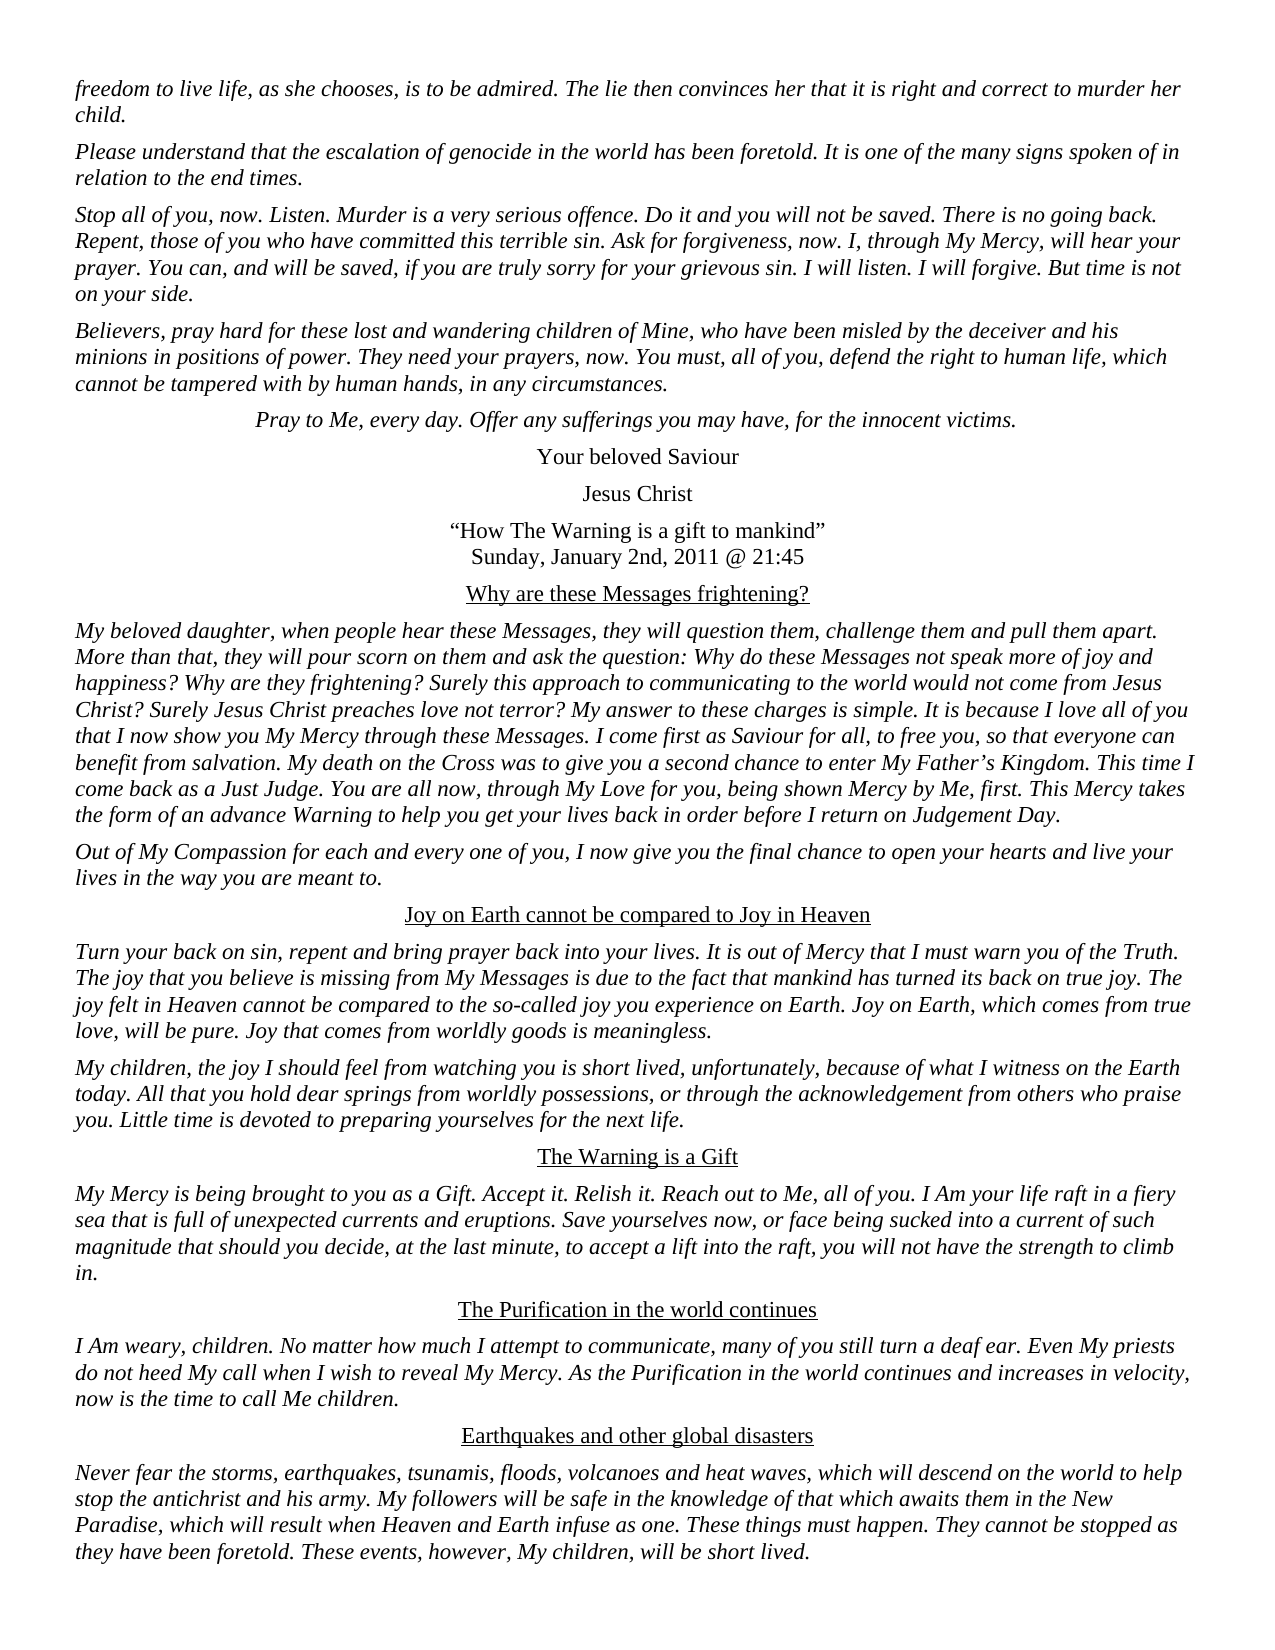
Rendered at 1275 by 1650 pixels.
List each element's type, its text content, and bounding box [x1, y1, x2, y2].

text Please understand that the escalation of genocide in the world has been foretold. It is one of the many signs spoken of in relation to the end times. [75, 138, 1200, 191]
text Pray to Me, every day. Offer any sufferings you may have, for the innocent victims. [75, 407, 1200, 433]
text freedom to live life, as she chooses, is to be admired. The lie then convinces her that it is right and correct to murder her child. [75, 75, 1200, 128]
text Your beloved Saviour [75, 443, 1200, 470]
text My beloved daughter, when people hear these Messages, they will question them, challenge them and pull them apart. More than that, they will pour scorn on them and ask the question: Why do these Messages not speak more of joy and happiness? Why are they frightening? Surely this approach to communicating to the world would not come from Jesus Christ? Surely Jesus Christ preaches love not terror? My answer to these charges is simple. It is because I love all of you that I now show you My Mercy through these Messages. I come first as Saviour for all, to free you, so that everyone can benefit from salvation. My death on the Cross was to give you a second chance to enter My Father’s Kingdom. This time I come back as a Just Judge. You are all now, through My Love for you, being shown Mercy by Me, first. This Mercy takes the form of an advance Warning to help you get your lives back in order before I return on Judgement Day. [75, 617, 1200, 828]
text Stop all of you, now. Listen. Murder is a very serious offence. Do it and you will not be saved. There is no going back. Repent, those of you who have committed this terrible sin. Ask for forgiveness, now. I, through My Mercy, will hear your prayer. You can, and will be saved, if you are truly sorry for your grievous sin. I will listen. I will forgive. But time is not on your side. [75, 201, 1200, 307]
text The Warning is a Gift [75, 1143, 1200, 1169]
text Turn your back on sin, repent and bring prayer back into your lives. It is out of Mercy that I must warn you of the Truth. The joy that you believe is missing from My Messages is due to the fact that mankind has turned its back on true joy. The joy felt in Heaven cannot be compared to the so-called joy you experience on Earth. Joy on Earth, which comes from true love, will be pure. Joy that comes from worldly goods is meaningless. [75, 938, 1200, 1043]
text Why are these Messages frightening? [75, 580, 1200, 606]
text My Mercy is being brought to you as a Gift. Accept it. Relish it. Reach out to Me, all of you. I Am your life raft in a fiery sea that is full of unexpected currents and eruptions. Save yourselves now, or face being sucked into a current of such magnitude that should you decide, at the last minute, to accept a lift into the raft, you will not have the strength to climb in. [75, 1180, 1200, 1285]
text “How The Warning is a gift to mankind” Sunday, January 2nd, 2011 @ 21:45 [75, 517, 1200, 569]
text I Am weary, children. No matter how much I attempt to communicate, many of you still turn a deaf ear. Even My priests do not heed My call when I wish to reveal My Mercy. As the Purification in the world continues and increases in velocity, now is the time to call Me children. [75, 1333, 1200, 1412]
text My children, the joy I should feel from watching you is short lived, unfortunately, because of what I witness on the Earth today. All that you hold dear springs from worldly possessions, or through the acknowledgement from others who praise you. Little time is devoted to preparing yourselves for the next life. [75, 1054, 1200, 1133]
text Jesus Christ [75, 480, 1200, 506]
text Earthquakes and other global disasters [75, 1422, 1200, 1448]
text Never fear the storms, earthquakes, tsunamis, floods, volcanoes and heat waves, which will descend on the world to help stop the antichrist and his army. My followers will be safe in the knowledge of that which awaits them in the New Paradise, which will result when Heaven and Earth infuse as one. These things must happen. They cannot be stopped as they have been foretold. These events, however, My children, will be short lived. [75, 1459, 1200, 1564]
text The Purification in the world continues [75, 1296, 1200, 1322]
text Out of My Compassion for each and every one of you, I now give you the final chance to open your hearts and live your lives in the way you are meant to. [75, 838, 1200, 891]
text Believers, pray hard for these lost and wandering children of Mine, who have been misled by the deceiver and his minions in positions of power. They need your prayers, now. You must, all of you, defend the right to human life, which cannot be tampered with by human hands, in any circumstances. [75, 317, 1200, 396]
text Joy on Earth cannot be compared to Joy in Heaven [75, 901, 1200, 927]
